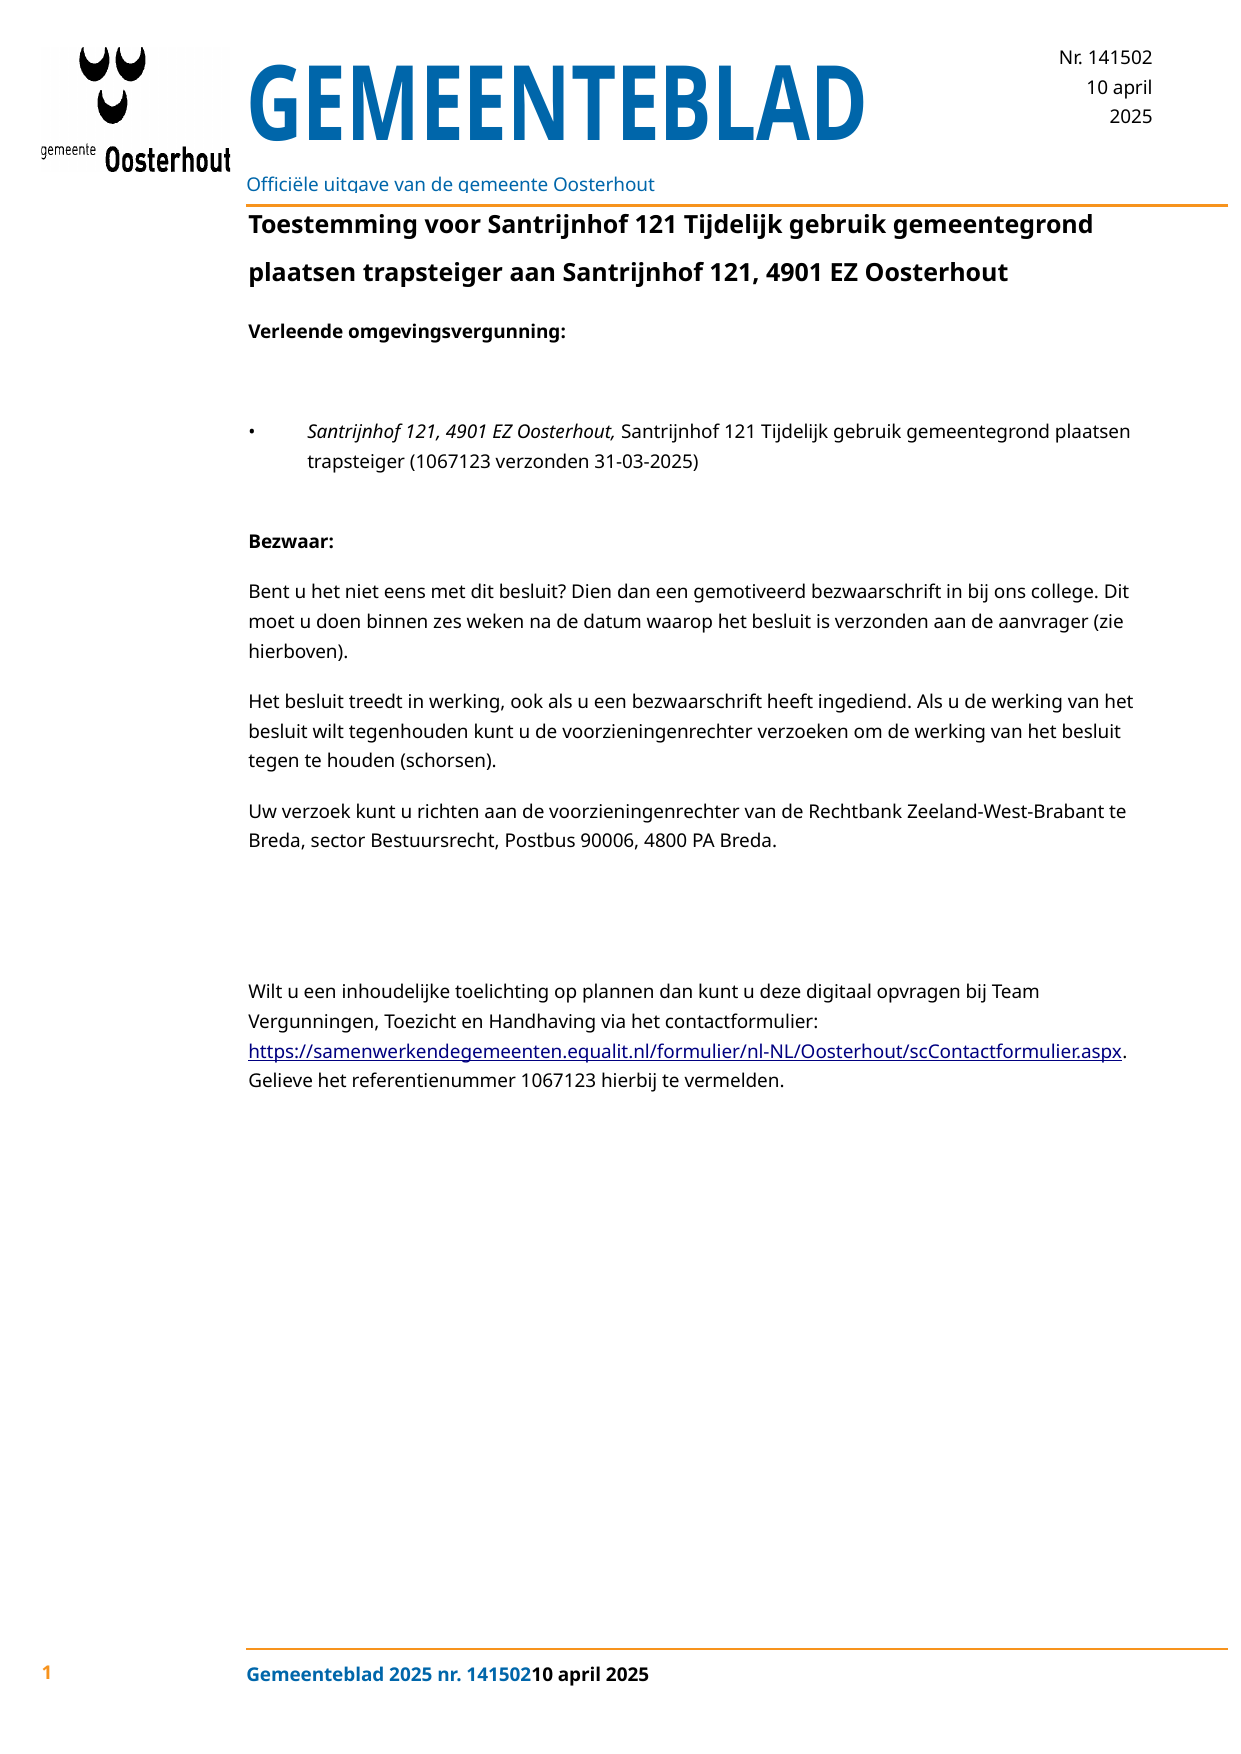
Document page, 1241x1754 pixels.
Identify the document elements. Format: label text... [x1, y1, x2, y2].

text Het besluit treedt in werking, ook als u een bezwaarschrift heeft ingediend. Als u de werking van het besluit wilt tegenhouden kunt u de voorzieningenrechter verzoeken om de werking van het besluit tegen te houden (schorsen). [248, 688, 1152, 773]
text Verleende omgevingsvergunning: [248, 318, 1152, 344]
text Uw verzoek kunt u richten aan de voorzieningenrechter van de Rechtbank Zeeland-West-Brabant te Breda, sector Bestuursrecht, Postbus 90006, 4800 PA Breda. [248, 798, 1152, 853]
text Bent u het niet eens met dit besluit? Dien dan een gemotiveerd bezwaarschrift in bij ons college. Dit moet u doen binnen zes weken na de datum waarop het besluit is verzonden aan de aanvrager (zie hierboven). [248, 579, 1152, 664]
list Santrijnhof 121, 4901 EZ Oosterhout, Santrijnhof 121 Tijdelijk gebruik gemeentegrond plaatsen trapsteiger (1067123 verzonden 31-03-2025) [248, 419, 1152, 474]
text Bezwaar: [248, 528, 1152, 554]
text Toestemming voor Santrijnhof 121 Tijdelijk gebruik gemeentegrond plaatsen trapsteiger aan Santrijnhof 121, 4901 EZ Oosterhout [248, 207, 1152, 288]
text Wilt u een inhoudelijke toelichting op plannen dan kunt u deze digitaal opvragen bij Team Vergunningen, Toezicht en Handhaving via het contactformulier: https://samenwerkendegemeenten.equalit.nl/formulier/nl-NL/Oosterhout/scContactformulier.aspx. Gelieve het referentienummer 1067123 hierbij te vermelden. [248, 979, 1152, 1093]
picture [41, 47, 231, 172]
